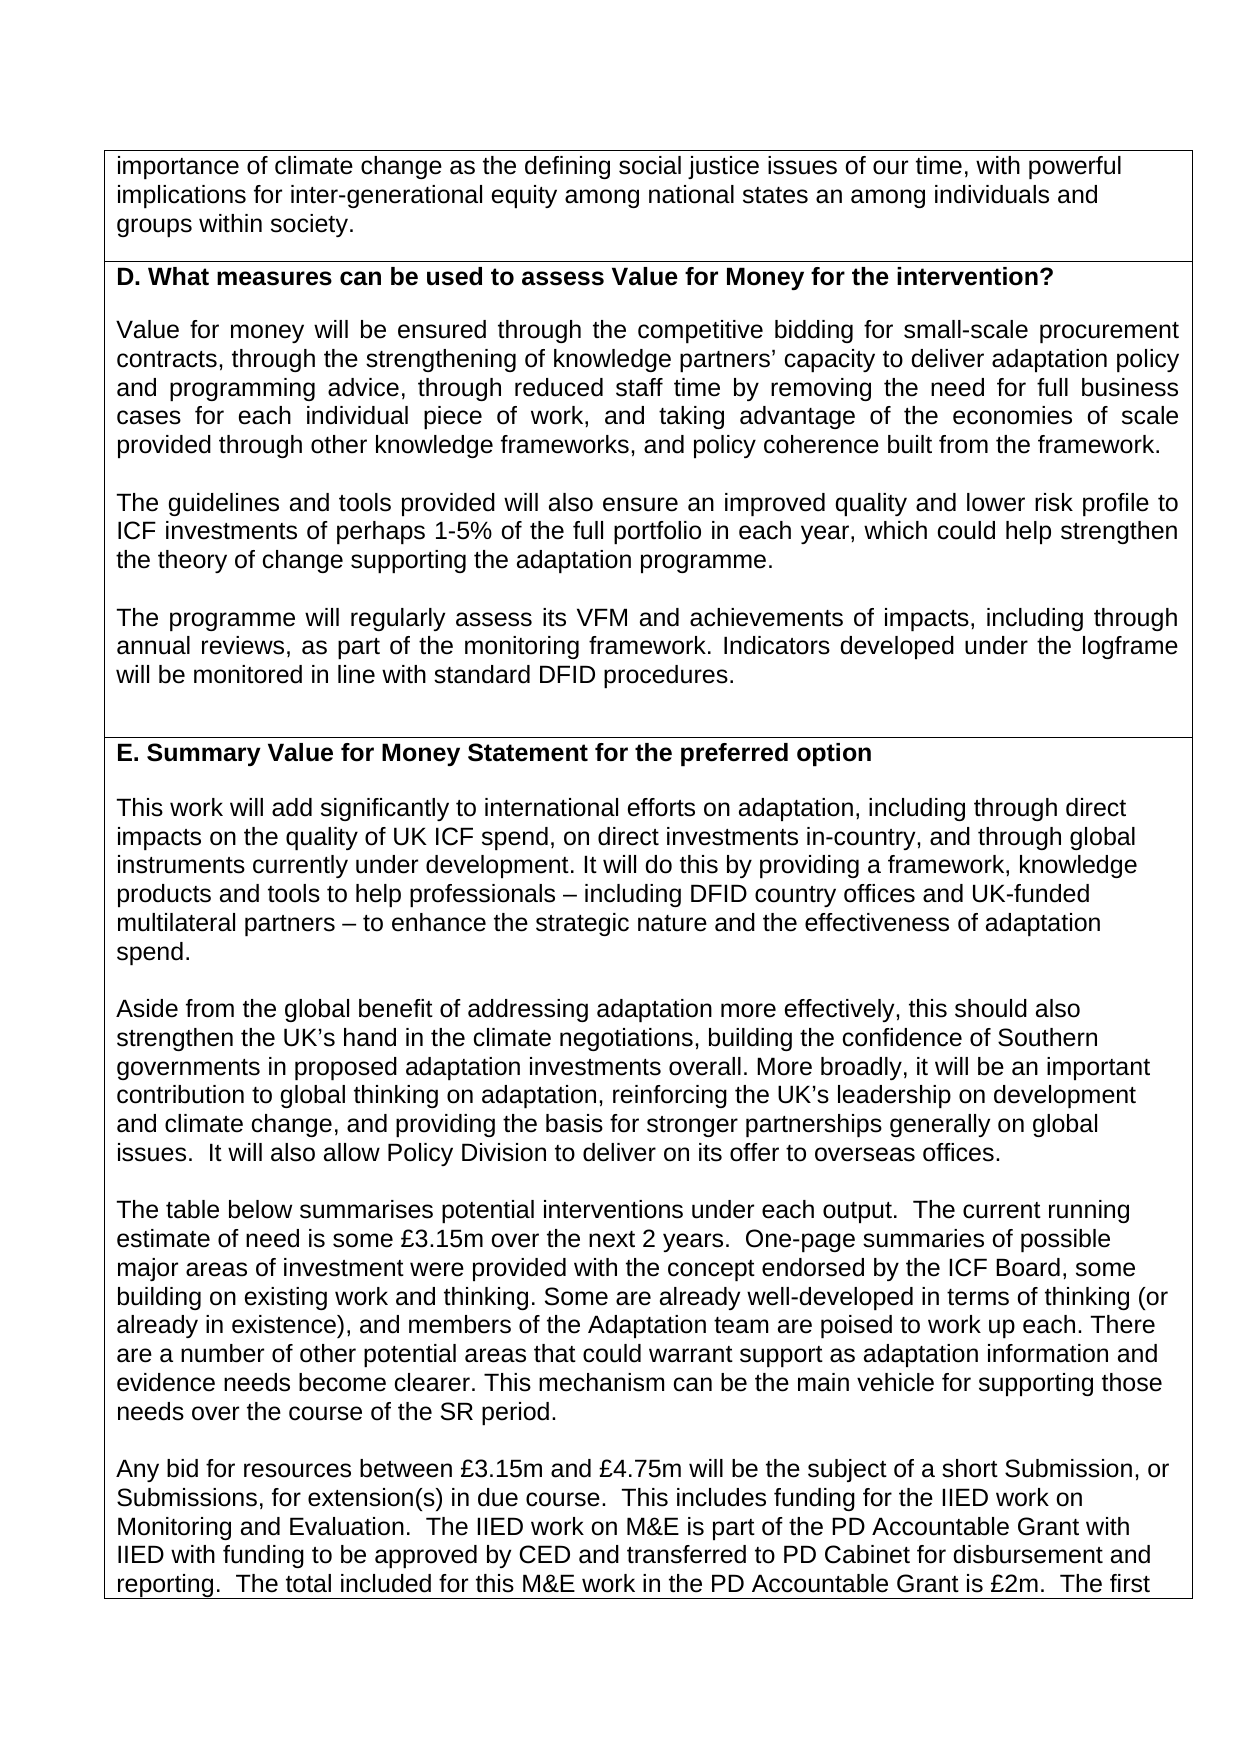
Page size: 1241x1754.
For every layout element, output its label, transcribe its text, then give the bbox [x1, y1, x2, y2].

table_cell C. What are the costs and benefits of each feasible option? Given the highly qualitative nature of this knowledge framework, a qualitative assessment of the benefits under each feasible option of A, D, E was considered. Assessed against a range of factors linked to the expected outputs, the shortlisted options are the strongest and most feasible and each come with their own tradeoffs. The first option may involve greater scrutiny of each piece being considered but trades-off value for money in terms of staff time. The fourth option although the preferred in this analysis, also trades-off the fact that staff time will still be strongly required to manage the various components and therefore would be less effective than fully contracting to a single supplier. Finally, the last option which would be the best in terms of policy coherence, could in fact potentially delay further whilst the needs of adaptation, LCD and forestry are handled under a super-knowledge framework of some kind. Direct environmental and climate change impacts are very limited from these programmes. It will largely be restricted to office consumables and travel which can be minimised. Indirect effects of the programmes are potentially more significant as any adaptation programmes involve allocation decisions which will have wide-ranging environmental and climate change impacts. This programme will necessarily improve and help ensure that the assumptions (see examples of activities) laid out in the ToC in Annex A are achieved. Although the programme will not be undertaking major implementation activities, it will engage in the policy arena in a number of areas and may therefore indirectly be part of a causal chain that may result in actions that could have significant environmental impacts. Social appraisal Given how the knowledge framework is hoping to test many aspects of the Theory of change for adaptation which has at its heart the need to build resilience in the poor and vulnerable to the impacts of climate change – this framework ought to improve our understanding of these linkages better. Specific pieces of policy work will be included as part of the knowledge framework to target social issues. These include work on local accountability for climate change, adaptive social protection, and social appraisal guidelines. The WDR 2011 highlighted the importance of climate change as the defining social justice issues of our time, with powerful implications for inter-generational equity among national states an among individuals and groups within society. [105, 151, 1192, 261]
table_cell E. Summary Value for Money Statement for the preferred option This work will add significantly to international efforts on adaptation, including through direct impacts on the quality of UK ICF spend, on direct investments in-country, and through global instruments currently under development. It will do this by providing a framework, knowledge products and tools to help professionals – including DFID country offices and UK-funded multilateral partners – to enhance the strategic nature and the effectiveness of adaptation spend. Aside from the global benefit of addressing adaptation more effectively, this should also strengthen the UK’s hand in the climate negotiations, building the confidence of Southern governments in proposed adaptation investments overall. More broadly, it will be an important contribution to global thinking on adaptation, reinforcing the UK’s leadership on development and climate change, and providing the basis for stronger partnerships generally on global issues. It will also allow Policy Division to deliver on its offer to overseas offices. The table below summarises potential interventions under each output. The current running estimate of need is some £3.15m over the next 2 years. One-page summaries of possible major areas of investment were provided with the concept endorsed by the ICF Board, some building on existing work and thinking. Some are already well-developed in terms of thinking (or already in existence), and members of the Adaptation team are poised to work up each. There are a number of other potential areas that could warrant support as adaptation information and evidence needs become clearer. This mechanism can be the main vehicle for supporting those needs over the course of the SR period. Any bid for resources between £3.15m and £4.75m will be the subject of a short Submission, or Submissions, for extension(s) in due course. This includes funding for the IIED work on Monitoring and Evaluation. The IIED work on M&E is part of the PD Accountable Grant with IIED with funding to be approved by CED and transferred to PD Cabinet for disbursement and reporting. The total included for this M&E work in the PD Accountable Grant is £2m. The first [105, 738, 1192, 1598]
table_cell D. What measures can be used to assess Value for Money for the intervention? Value for money will be ensured through the competitive bidding for small-scale procurement contracts, through the strengthening of knowledge partners’ capacity to deliver adaptation policy and programming advice, through reduced staff time by removing the need for full business cases for each individual piece of work, and taking advantage of the economies of scale provided through other knowledge frameworks, and policy coherence built from the framework. The guidelines and tools provided will also ensure an improved quality and lower risk profile to ICF investments of perhaps 1-5% of the full portfolio in each year, which could help strengthen the theory of change supporting the adaptation programme. The programme will regularly assess its VFM and achievements of impacts, including through annual reviews, as part of the monitoring framework. Indicators developed under the logframe will be monitored in line with standard DFID procedures. [105, 262, 1192, 737]
